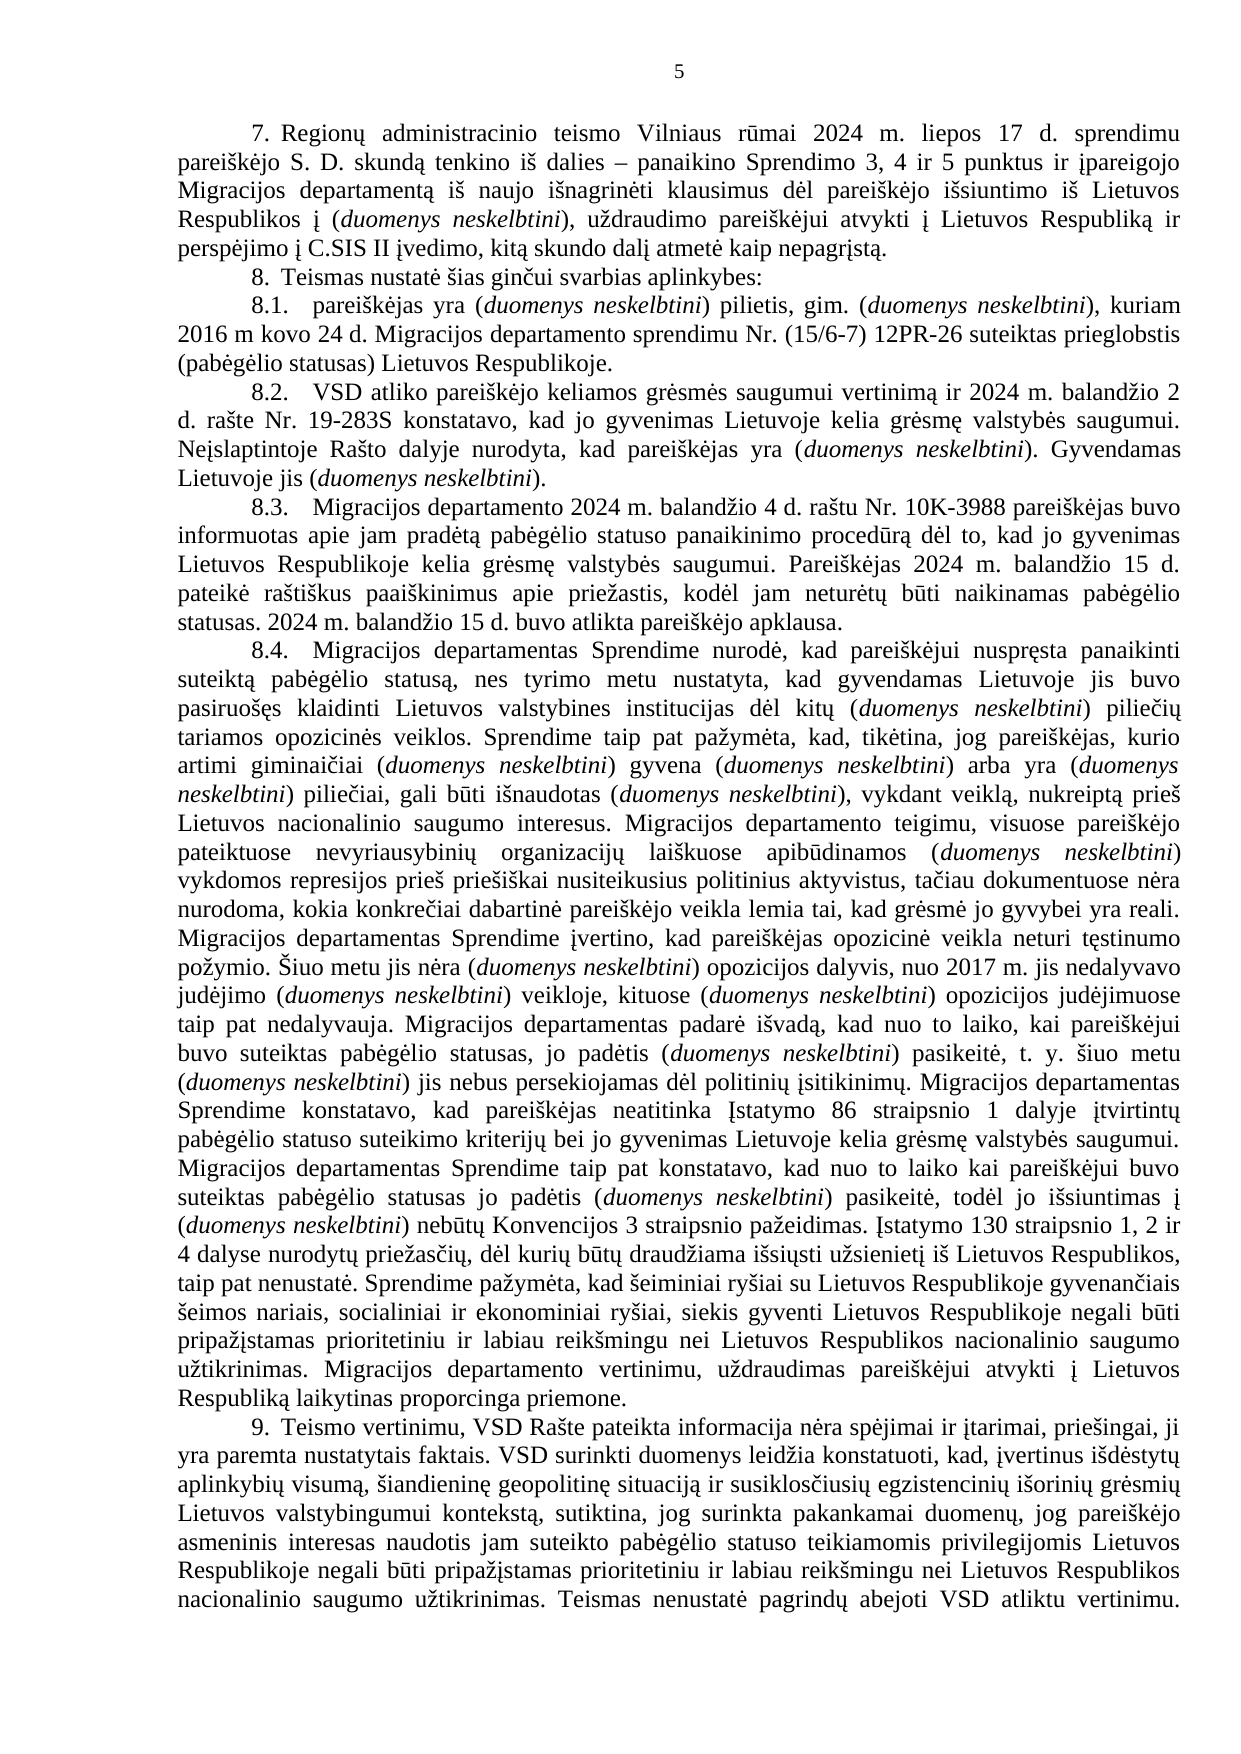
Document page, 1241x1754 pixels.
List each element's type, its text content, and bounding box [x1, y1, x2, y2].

text 8.1. pareiškėjas yra (duomenys neskelbtini) pilietis, gim. (duomenys neskelbtini), kuriam 2016 m kovo 24 d. Migracijos departamento sprendimu Nr. (15/6-7) 12PR-26 suteiktas prieglobstis (pabėgėlio statusas) Lietuvos Respublikoje. [177, 291, 1181, 377]
text 8.3. Migracijos departamento 2024 m. balandžio 4 d. raštu Nr. 10K-3988 pareiškėjas buvo informuotas apie jam pradėtą pabėgėlio statuso panaikinimo procedūrą dėl to, kad jo gyvenimas Lietuvos Respublikoje kelia grėsmę valstybės saugumui. Pareiškėjas 2024 m. balandžio 15 d. pateikė raštiškus paaiškinimus apie priežastis, kodėl jam neturėtų būti naikinamas pabėgėlio statusas. 2024 m. balandžio 15 d. buvo atlikta pareiškėjo apklausa. [177, 492, 1181, 636]
text 8.4. Migracijos departamentas Sprendime nurodė, kad pareiškėjui nuspręsta panaikinti suteiktą pabėgėlio statusą, nes tyrimo metu nustatyta, kad gyvendamas Lietuvoje jis buvo pasiruošęs klaidinti Lietuvos valstybines institucijas dėl kitų (duomenys neskelbtini) piliečių tariamos opozicinės veiklos. Sprendime taip pat pažymėta, kad, tikėtina, jog pareiškėjas, kurio artimi giminaičiai (duomenys neskelbtini) gyvena (duomenys neskelbtini) arba yra (duomenys neskelbtini) piliečiai, gali būti išnaudotas (duomenys neskelbtini), vykdant veiklą, nukreiptą prieš Lietuvos nacionalinio saugumo interesus. Migracijos departamento teigimu, visuose pareiškėjo pateiktuose nevyriausybinių organizacijų laiškuose apibūdinamos (duomenys neskelbtini) vykdomos represijos prieš priešiškai nusiteikusius politinius aktyvistus, tačiau dokumentuose nėra nurodoma, kokia konkrečiai dabartinė pareiškėjo veikla lemia tai, kad grėsmė jo gyvybei yra reali. Migracijos departamentas Sprendime įvertino, kad pareiškėjas opozicinė veikla neturi tęstinumo požymio. Šiuo metu jis nėra (duomenys neskelbtini) opozicijos dalyvis, nuo 2017 m. jis nedalyvavo judėjimo (duomenys neskelbtini) veikloje, kituose (duomenys neskelbtini) opozicijos judėjimuose taip pat nedalyvauja. Migracijos departamentas padarė išvadą, kad nuo to laiko, kai pareiškėjui buvo suteiktas pabėgėlio statusas, jo padėtis (duomenys neskelbtini) pasikeitė, t. y. šiuo metu (duomenys neskelbtini) jis nebus persekiojamas dėl politinių įsitikinimų. Migracijos departamentas Sprendime konstatavo, kad pareiškėjas neatitinka Įstatymo 86 straipsnio 1 dalyje įtvirtintų pabėgėlio statuso suteikimo kriterijų bei jo gyvenimas Lietuvoje kelia grėsmę valstybės saugumui. Migracijos departamentas Sprendime taip pat konstatavo, kad nuo to laiko kai pareiškėjui buvo suteiktas pabėgėlio statusas jo padėtis (duomenys neskelbtini) pasikeitė, todėl jo išsiuntimas į (duomenys neskelbtini) nebūtų Konvencijos 3 straipsnio pažeidimas. Įstatymo 130 straipsnio 1, 2 ir 4 dalyse nurodytų priežasčių, dėl kurių būtų draudžiama išsiųsti užsienietį iš Lietuvos Respublikos, taip pat nenustatė. Sprendime pažymėta, kad šeiminiai ryšiai su Lietuvos Respublikoje gyvenančiais šeimos nariais, socialiniai ir ekonominiai ryšiai, siekis gyventi Lietuvos Respublikoje negali būti pripažįstamas prioritetiniu ir labiau reikšmingu nei Lietuvos Respublikos nacionalinio saugumo užtikrinimas. Migracijos departamento vertinimu, uždraudimas pareiškėjui atvykti į Lietuvos Respubliką laikytinas proporcinga priemone. [177, 636, 1181, 1412]
text 9. Teismo vertinimu, VSD Rašte pateikta informacija nėra spėjimai ir įtarimai, priešingai, ji yra paremta nustatytais faktais. VSD surinkti duomenys leidžia konstatuoti, kad, įvertinus išdėstytų aplinkybių visumą, šiandieninę geopolitinę situaciją ir susiklosčiusių egzistencinių išorinių grėsmių Lietuvos valstybingumui kontekstą, sutiktina, jog surinkta pakankamai duomenų, jog pareiškėjo asmeninis interesas naudotis jam suteikto pabėgėlio statuso teikiamomis privilegijomis Lietuvos Respublikoje negali būti pripažįstamas prioritetiniu ir labiau reikšmingu nei Lietuvos Respublikos nacionalinio saugumo užtikrinimas. Teismas nenustatė pagrindų abejoti VSD atliktu vertinimu. [177, 1412, 1181, 1613]
text 8. Teismas nustatė šias ginčui svarbias aplinkybes: [177, 262, 1181, 291]
text 8.2. VSD atliko pareiškėjo keliamos grėsmės saugumui vertinimą ir 2024 m. balandžio 2 d. rašte Nr. 19-283S konstatavo, kad jo gyvenimas Lietuvoje kelia grėsmę valstybės saugumui. Neįslaptintoje Rašto dalyje nurodyta, kad pareiškėjas yra (duomenys neskelbtini). Gyvendamas Lietuvoje jis (duomenys neskelbtini). [177, 377, 1181, 492]
text 7. Regionų administracinio teismo Vilniaus rūmai 2024 m. liepos 17 d. sprendimu pareiškėjo S. D. skundą tenkino iš dalies – panaikino Sprendimo 3, 4 ir 5 punktus ir įpareigojo Migracijos departamentą iš naujo išnagrinėti klausimus dėl pareiškėjo išsiuntimo iš Lietuvos Respublikos į (duomenys neskelbtini), uždraudimo pareiškėjui atvykti į Lietuvos Respubliką ir perspėjimo į C.SIS II įvedimo, kitą skundo dalį atmetė kaip nepagrįstą. [177, 118, 1181, 262]
